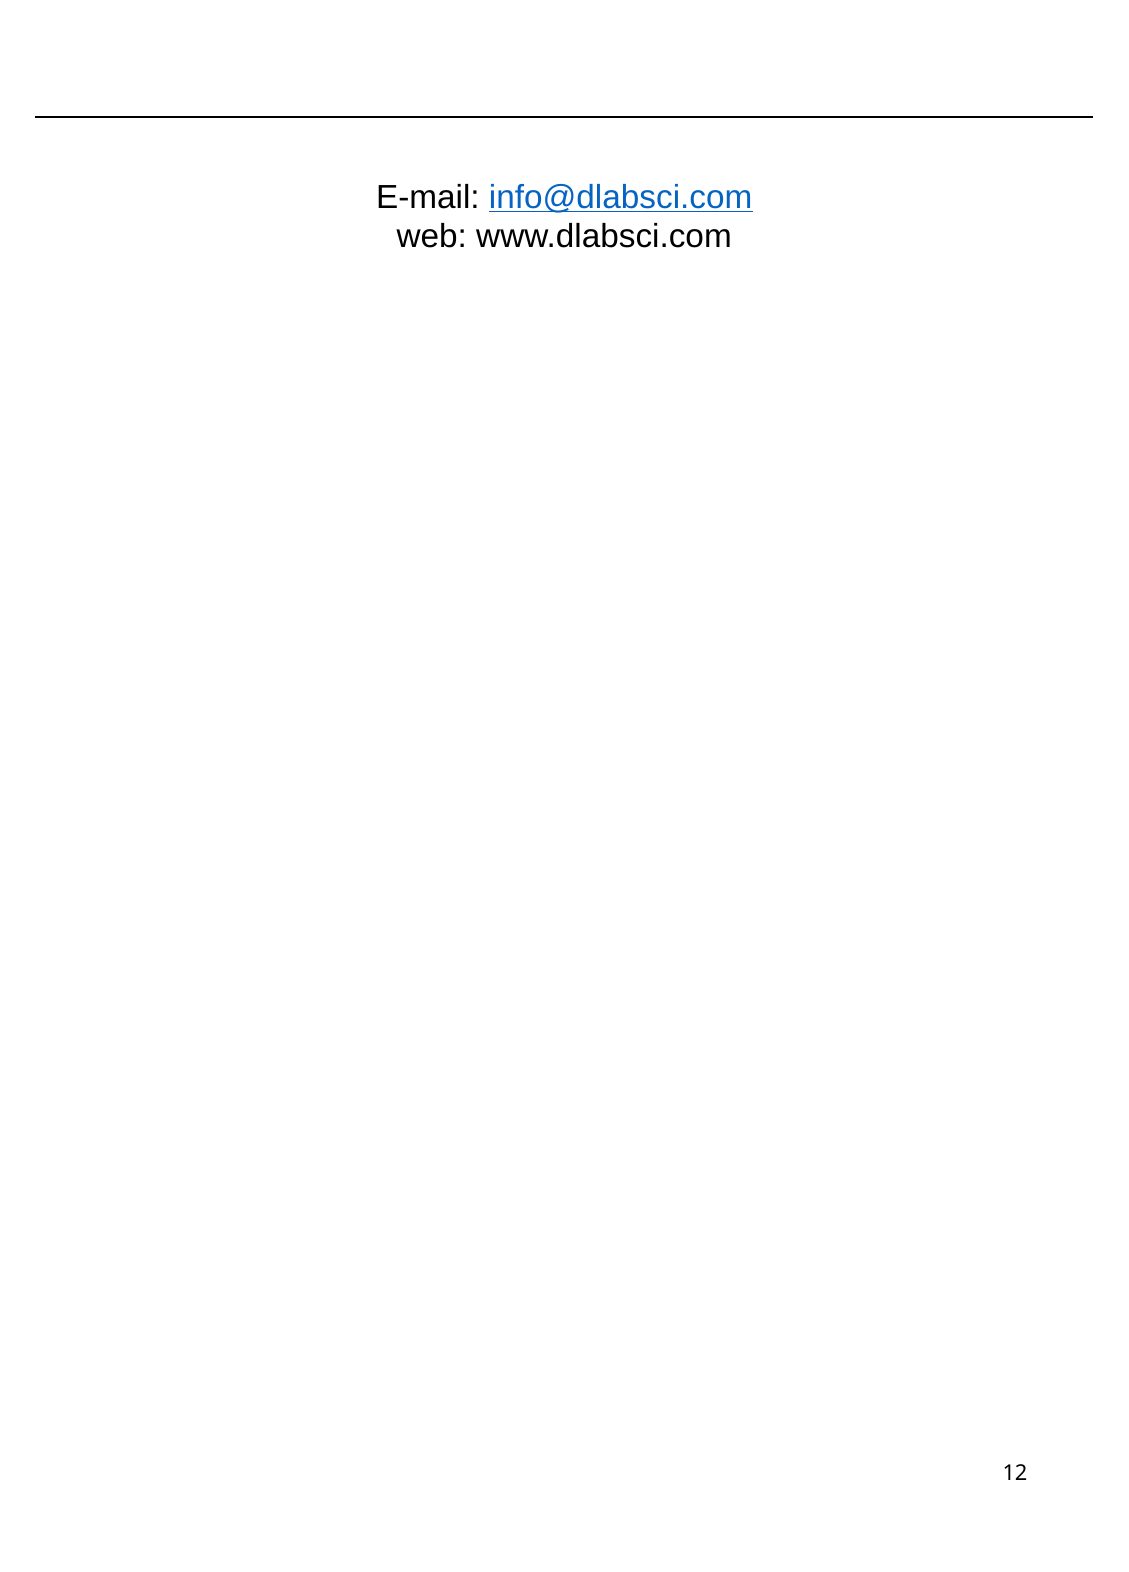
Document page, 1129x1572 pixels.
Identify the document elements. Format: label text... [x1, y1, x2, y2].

text E-mail: info@dlabsci.com [35, 177, 1093, 216]
text web: www.dlabsci.com [35, 216, 1093, 254]
